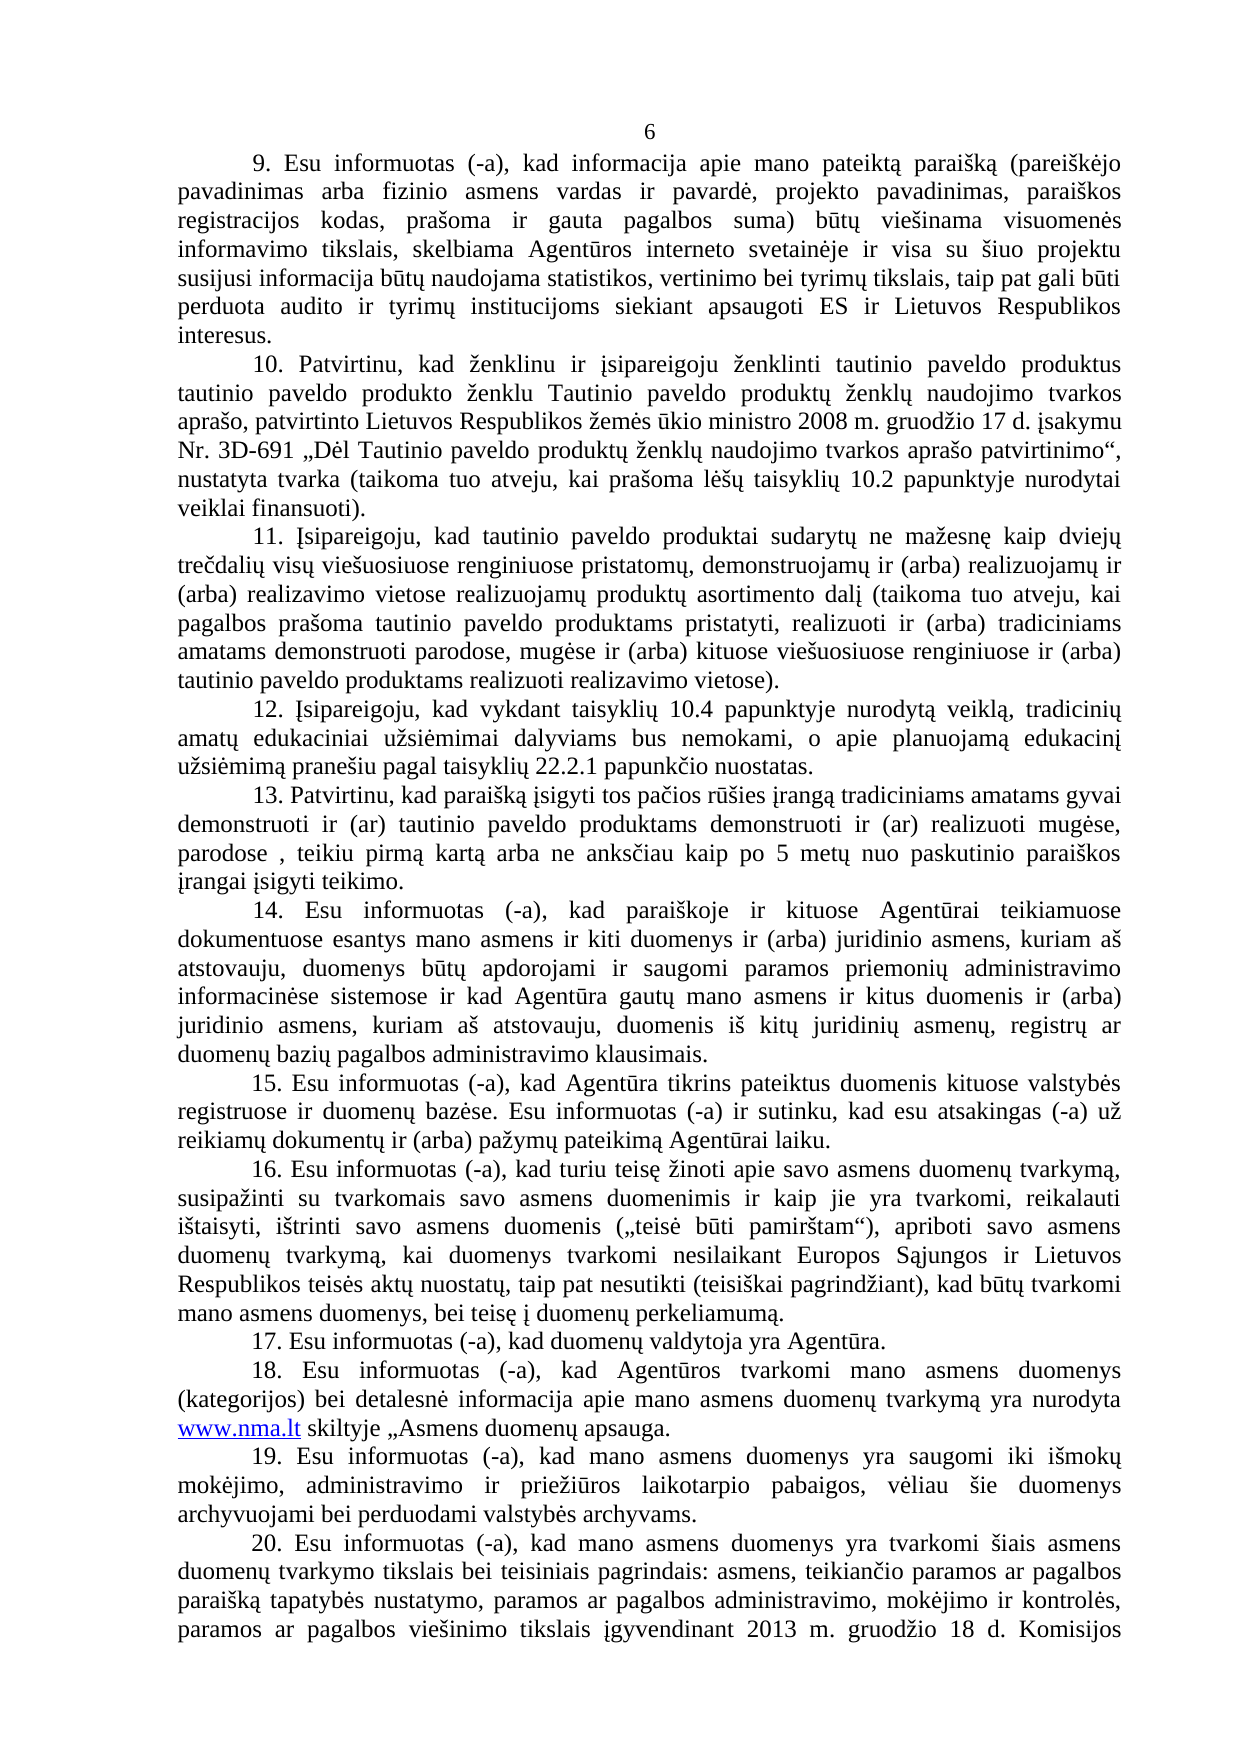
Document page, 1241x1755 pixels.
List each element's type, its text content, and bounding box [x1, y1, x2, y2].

text 10. Patvirtinu, kad ženklinu ir įsipareigoju ženklinti tautinio paveldo produktus tautinio paveldo produkto ženklu Tautinio paveldo produktų ženklų naudojimo tvarkos aprašo, patvirtinto Lietuvos Respublikos žemės ūkio ministro 2008 m. gruodžio 17 d. įsakymu Nr. 3D-691 „Dėl Tautinio paveldo produktų ženklų naudojimo tvarkos aprašo patvirtinimo“, nustatyta tvarka (taikoma tuo atveju, kai prašoma lėšų taisyklių 10.2 papunktyje nurodytai veiklai finansuoti). [177, 349, 1122, 521]
text 17. Esu informuotas (-a), kad duomenų valdytoja yra Agentūra. [177, 1326, 1122, 1355]
text 16. Esu informuotas (-a), kad turiu teisę žinoti apie savo asmens duomenų tvarkymą, susipažinti su tvarkomais savo asmens duomenimis ir kaip jie yra tvarkomi, reikalauti ištaisyti, ištrinti savo asmens duomenis („teisė būti pamirštam“), apriboti savo asmens duomenų tvarkymą, kai duomenys tvarkomi nesilaikant Europos Sąjungos ir Lietuvos Respublikos teisės aktų nuostatų, taip pat nesutikti (teisiškai pagrindžiant), kad būtų tvarkomi mano asmens duomenys, bei teisę į duomenų perkeliamumą. [177, 1154, 1122, 1326]
text 20. Esu informuotas (-a), kad mano asmens duomenys yra tvarkomi šiais asmens duomenų tvarkymo tikslais bei teisiniais pagrindais: asmens, teikiančio paramos ar pagalbos paraišką tapatybės nustatymo, paramos ar pagalbos administravimo, mokėjimo ir kontrolės, paramos ar pagalbos viešinimo tikslais įgyvendinant 2013 m. gruodžio 18 d. Komisijos [177, 1528, 1122, 1643]
text 18. Esu informuotas (-a), kad Agentūros tvarkomi mano asmens duomenys (kategorijos) bei detalesnė informacija apie mano asmens duomenų tvarkymą yra nurodyta www.nma.lt skiltyje „Asmens duomenų apsauga. [177, 1355, 1122, 1441]
text 9. Esu informuotas (-a), kad informacija apie mano pateiktą paraišką (pareiškėjo pavadinimas arba fizinio asmens vardas ir pavardė, projekto pavadinimas, paraiškos registracijos kodas, prašoma ir gauta pagalbos suma) būtų viešinama visuomenės informavimo tikslais, skelbiama Agentūros interneto svetainėje ir visa su šiuo projektu susijusi informacija būtų naudojama statistikos, vertinimo bei tyrimų tikslais, taip pat gali būti perduota audito ir tyrimų institucijoms siekiant apsaugoti ES ir Lietuvos Respublikos interesus. [177, 148, 1122, 349]
text 19. Esu informuotas (-a), kad mano asmens duomenys yra saugomi iki išmokų mokėjimo, administravimo ir priežiūros laikotarpio pabaigos, vėliau šie duomenys archyvuojami bei perduodami valstybės archyvams. [177, 1441, 1122, 1528]
text 11. Įsipareigoju, kad tautinio paveldo produktai sudarytų ne mažesnę kaip dviejų trečdalių visų viešuosiuose renginiuose pristatomų, demonstruojamų ir (arba) realizuojamų ir (arba) realizavimo vietose realizuojamų produktų asortimento dalį (taikoma tuo atveju, kai pagalbos prašoma tautinio paveldo produktams pristatyti, realizuoti ir (arba) tradiciniams amatams demonstruoti parodose, mugėse ir (arba) kituose viešuosiuose renginiuose ir (arba) tautinio paveldo produktams realizuoti realizavimo vietose). [177, 521, 1122, 694]
text 14. Esu informuotas (-a), kad paraiškoje ir kituose Agentūrai teikiamuose dokumentuose esantys mano asmens ir kiti duomenys ir (arba) juridinio asmens, kuriam aš atstovauju, duomenys būtų apdorojami ir saugomi paramos priemonių administravimo informacinėse sistemose ir kad Agentūra gautų mano asmens ir kitus duomenis ir (arba) juridinio asmens, kuriam aš atstovauju, duomenis iš kitų juridinių asmenų, registrų ar duomenų bazių pagalbos administravimo klausimais. [177, 895, 1122, 1068]
text 15. Esu informuotas (-a), kad Agentūra tikrins pateiktus duomenis kituose valstybės registruose ir duomenų bazėse. Esu informuotas (-a) ir sutinku, kad esu atsakingas (-a) už reikiamų dokumentų ir (arba) pažymų pateikimą Agentūrai laiku. [177, 1068, 1122, 1154]
text 13. Patvirtinu, kad paraišką įsigyti tos pačios rūšies įrangą tradiciniams amatams gyvai demonstruoti ir (ar) tautinio paveldo produktams demonstruoti ir (ar) realizuoti mugėse, parodose , teikiu pirmą kartą arba ne anksčiau kaip po 5 metų nuo paskutinio paraiškos įrangai įsigyti teikimo. [177, 780, 1122, 895]
text 12. Įsipareigoju, kad vykdant taisyklių 10.4 papunktyje nurodytą veiklą, tradicinių amatų edukaciniai užsiėmimai dalyviams bus nemokami, o apie planuojamą edukacinį užsiėmimą pranešiu pagal taisyklių 22.2.1 papunkčio nuostatas. [177, 694, 1122, 780]
